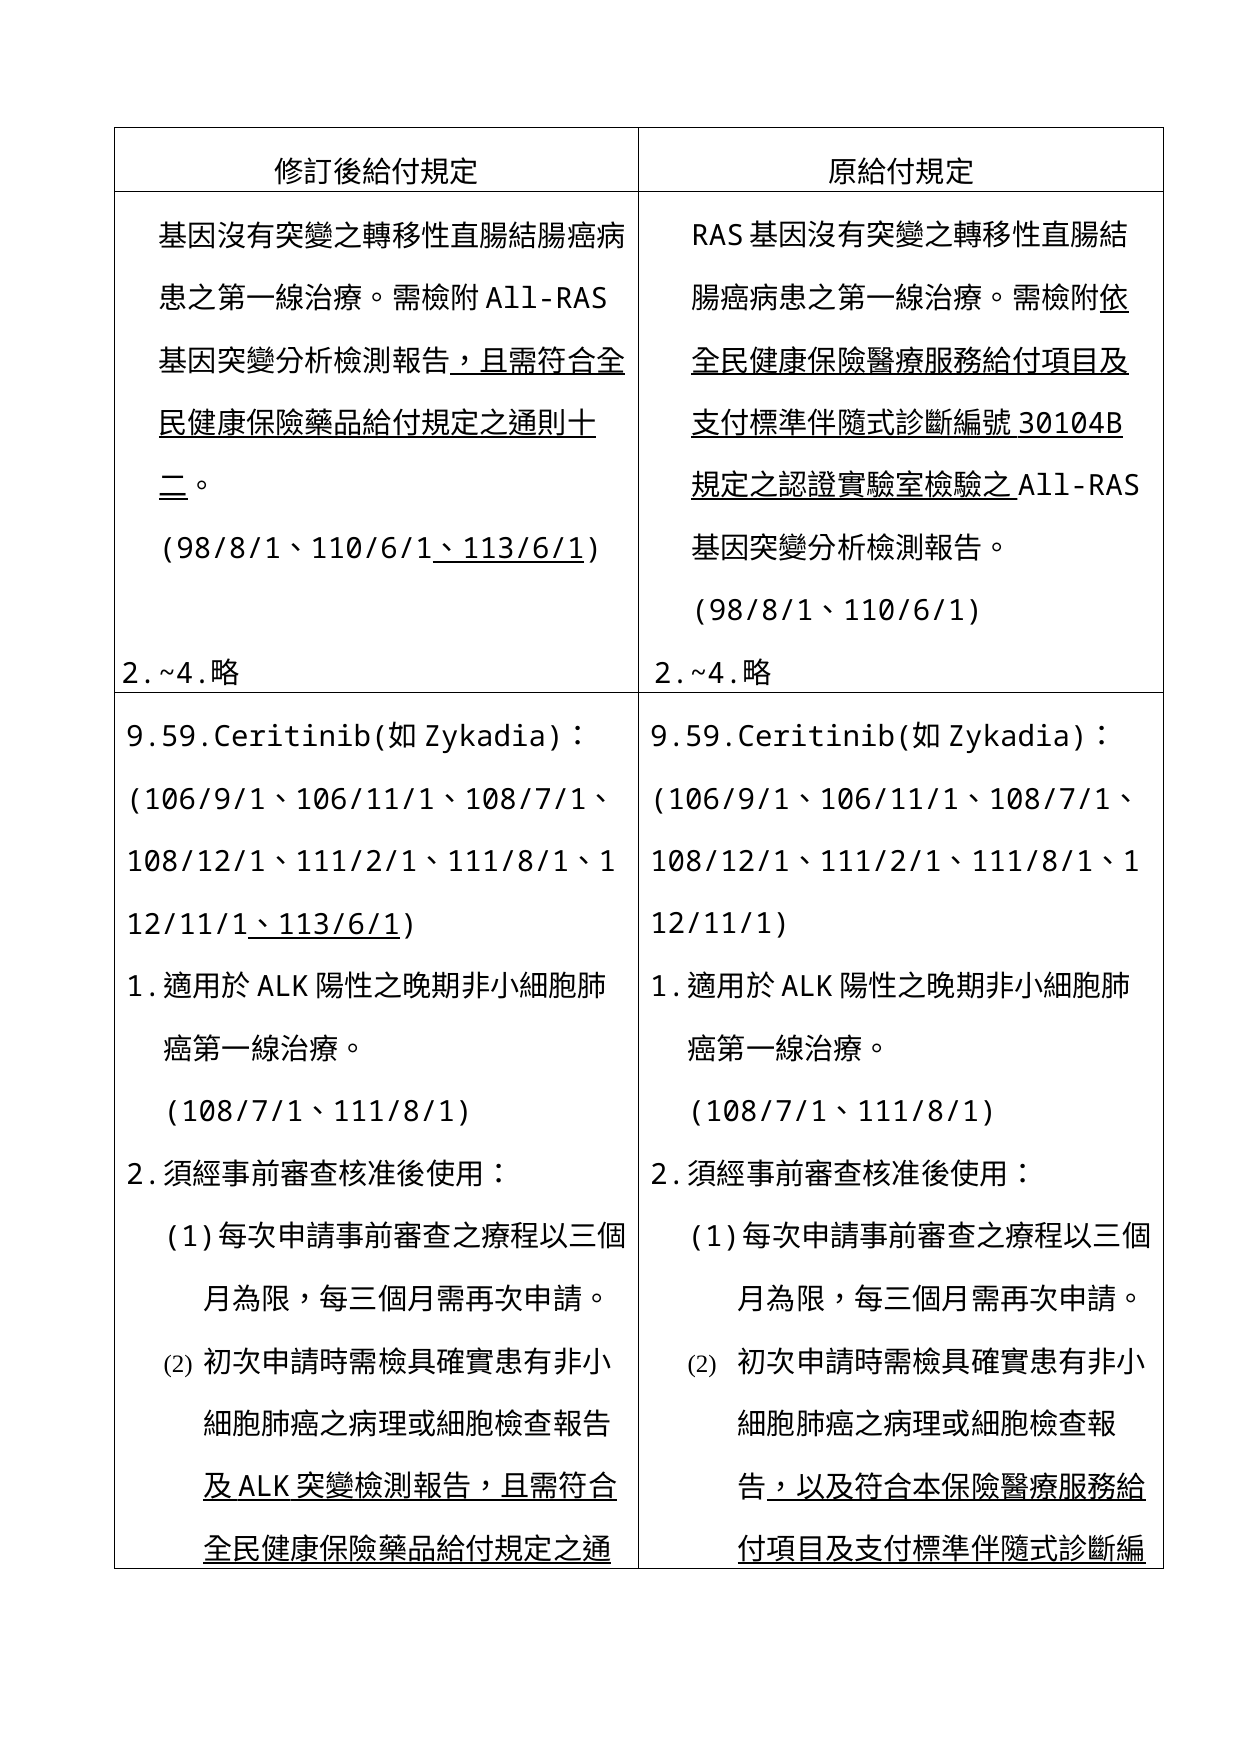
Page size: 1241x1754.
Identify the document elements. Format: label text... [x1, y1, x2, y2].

table_cell 基因沒有突變之轉移性直腸結腸癌病患之第一線治療。需檢附All-RAS基因突變分析檢測報告，且需符合全民健康保險藥品給付規定之通則十二。(98/8/1、110/6/1、113/6/1) ~4.略 [115, 192, 638, 692]
table_header 原給付規定 [639, 128, 1163, 191]
table_header 修訂後給付規定 [115, 128, 638, 191]
table_cell RAS基因沒有突變之轉移性直腸結腸癌病患之第一線治療。需檢附依全民健康保險醫療服務給付項目及支付標準伴隨式診斷編號30104B規定之認證實驗室檢驗之All-RAS基因突變分析檢測報告。(98/8/1、110/6/1) ~4.略 [639, 192, 1163, 692]
table_cell 9.59.Ceritinib(如Zykadia)：(106/9/1、106/11/1、108/7/1、108/12/1、111/2/1、111/8/1、112/11/1、113/6/1) 適用於ALK陽性之晚期非小細胞肺癌第一線治療。(108/7/1、111/8/1) 須經事前審查核准後使用： 每次申請事前審查之療程以三個月為限，每三個月需再次申請。 初次申請時需檢具確實患有非小細胞肺癌之病理或細胞檢查報告及ALK突變檢測報告，且需符合全民健康保險藥品給付規定之通 [115, 693, 638, 1568]
table_cell 9.59.Ceritinib(如Zykadia)：(106/9/1、106/11/1、108/7/1、108/12/1、111/2/1、111/8/1、112/11/1) 適用於ALK陽性之晚期非小細胞肺癌第一線治療。(108/7/1、111/8/1) 須經事前審查核准後使用： 每次申請事前審查之療程以三個月為限，每三個月需再次申請。 初次申請時需檢具確實患有非小細胞肺癌之病理或細胞檢查報告，以及符合本保險醫療服務給付項目及支付標準伴隨式診斷編 [639, 693, 1163, 1568]
